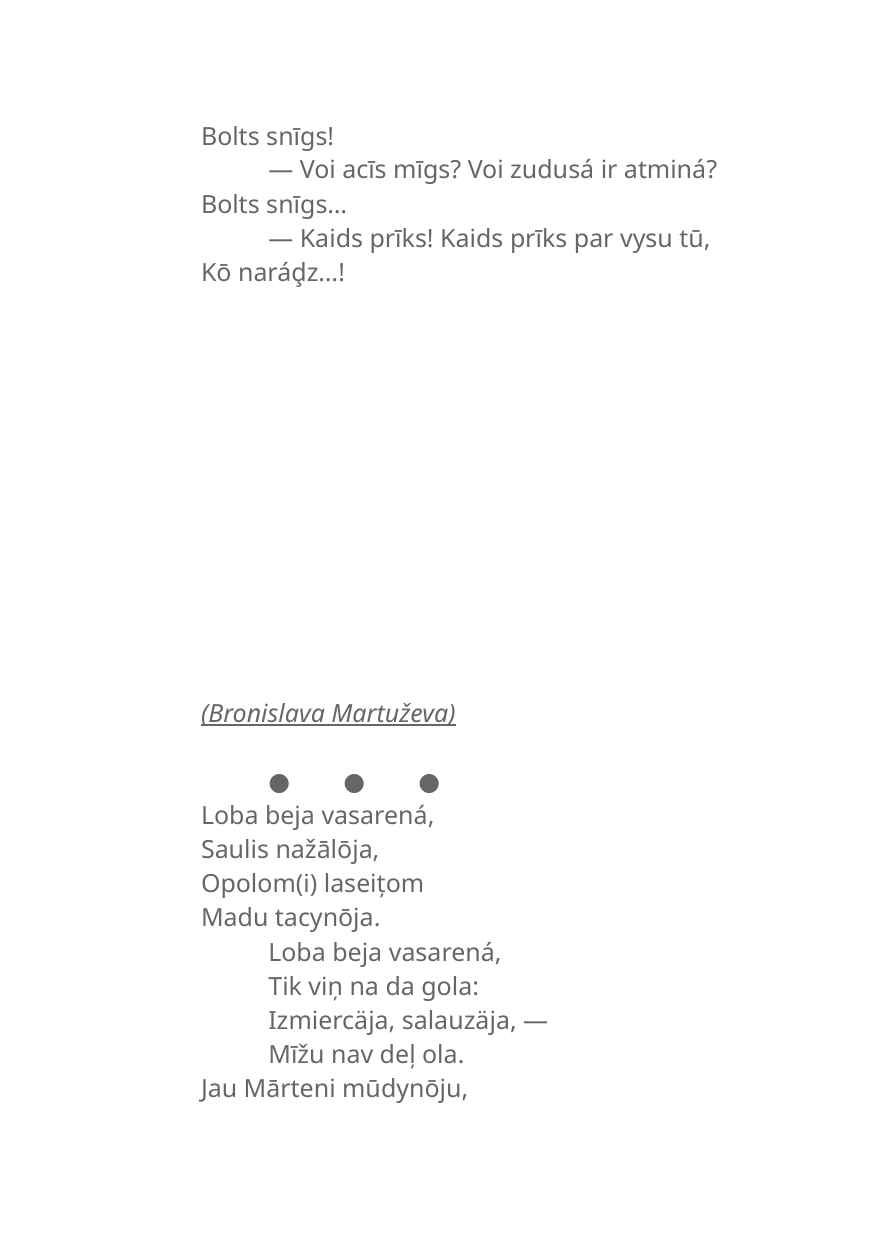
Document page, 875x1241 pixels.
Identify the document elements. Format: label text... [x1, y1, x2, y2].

text Jau Mārteni mūdynōju, [201, 1070, 756, 1104]
text Bolts snīgs… [201, 186, 756, 220]
text Saulis nažālōja, [201, 832, 756, 866]
text Madu tacynōja. [201, 900, 756, 934]
text Bolts snīgs! [201, 118, 756, 152]
text Tik viņ na da gola: [201, 968, 756, 1002]
text — Voi acīs mīgs? Voi zudusá ir atminá? [201, 152, 756, 186]
text Kō naráḑz…! [201, 254, 756, 288]
text — Kaids prīks! Kaids prīks par vysu tū, [201, 220, 756, 254]
text ● ● ● [201, 764, 756, 798]
text Opolom(i) laseițom [201, 866, 756, 900]
text Izmiercäja, salauzäja, — [201, 1002, 756, 1036]
text Loba beja vasarená, [201, 798, 756, 832]
text (Bronislava Martuževa) [201, 696, 756, 730]
text Loba beja vasarená, [201, 934, 756, 968]
text Mīžu nav deļ ola. [201, 1036, 756, 1070]
